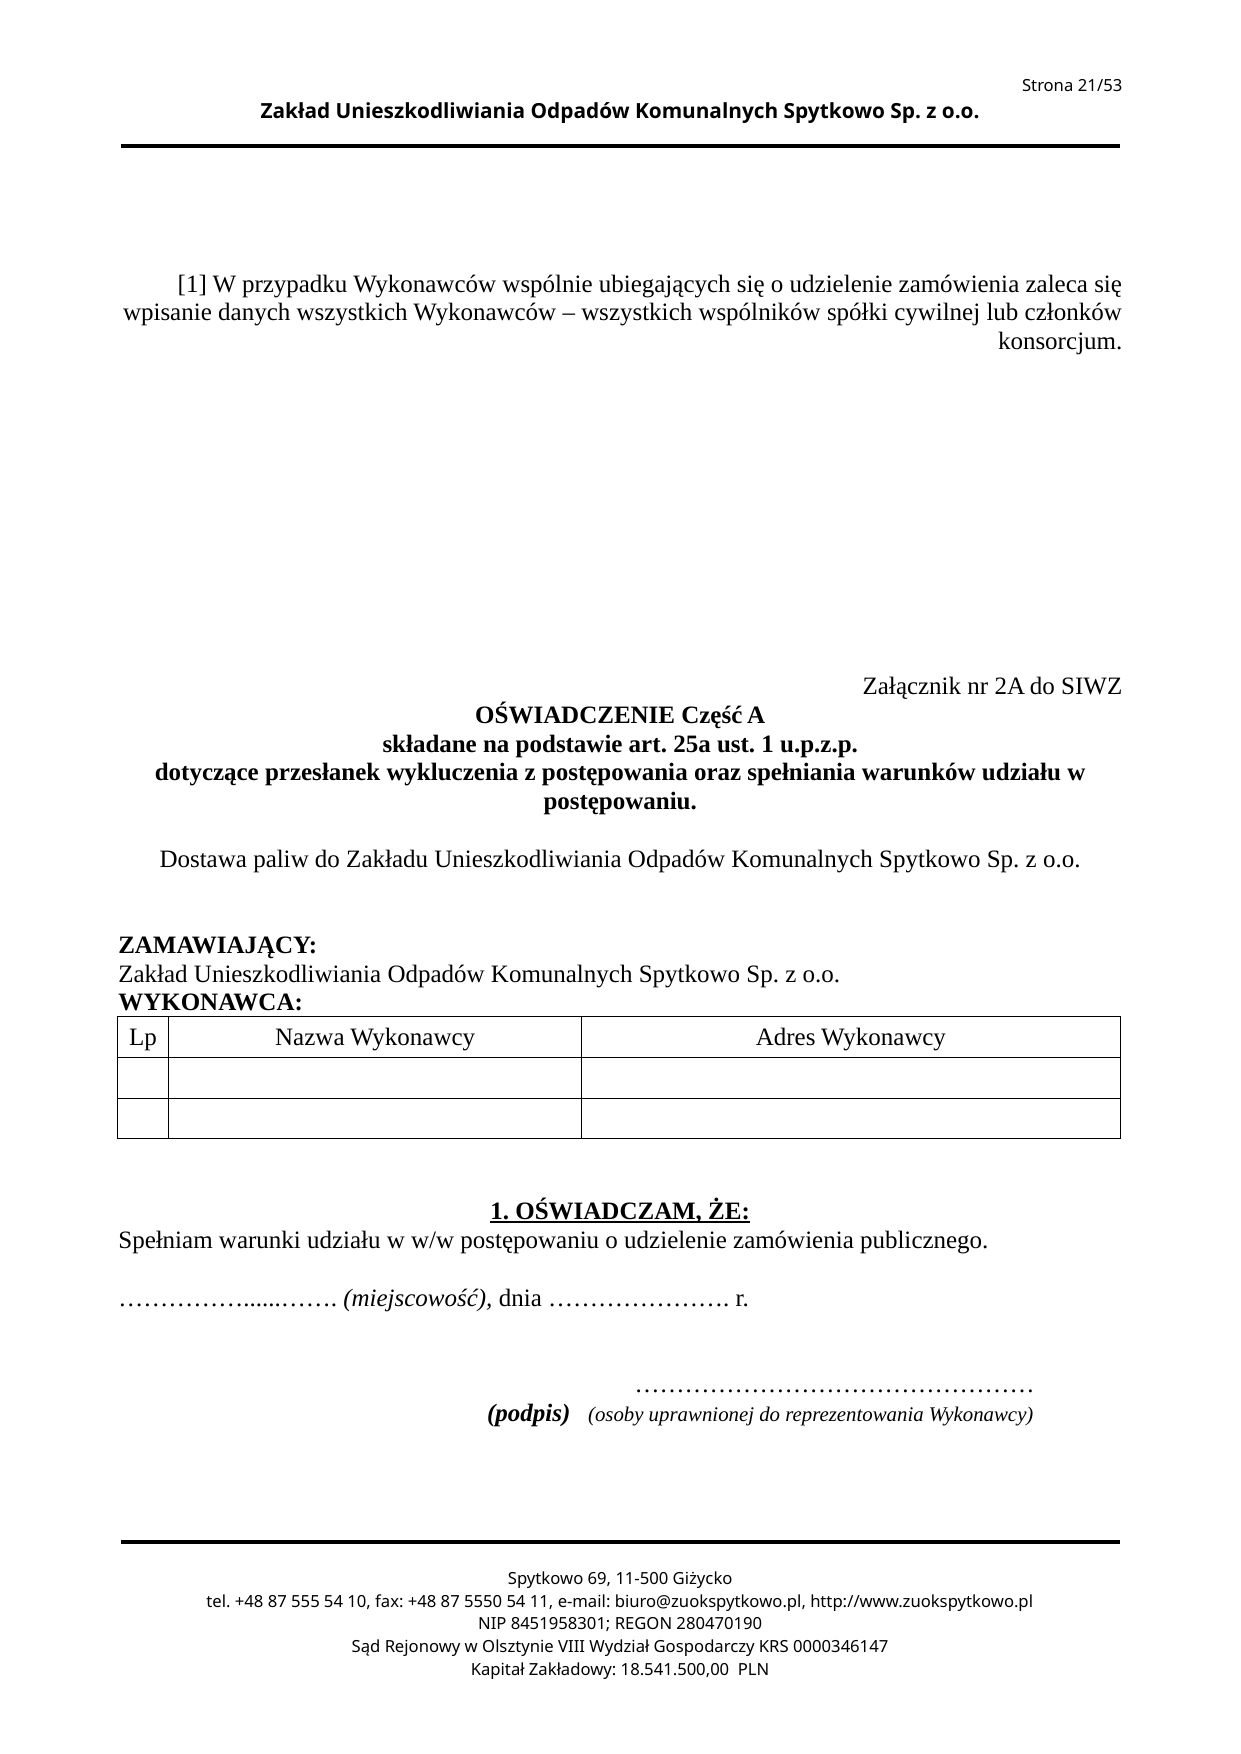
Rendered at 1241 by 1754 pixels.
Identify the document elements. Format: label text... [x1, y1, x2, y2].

text Spełniam warunki udziału w w/w postępowaniu o udzielenie zamówienia publicznego. [118, 1225, 1122, 1254]
table_cell [582, 1058, 1120, 1098]
text składane na podstawie art. 25a ust. 1 u.p.z.p. [118, 729, 1122, 757]
table_cell [118, 1099, 168, 1138]
table_cell [582, 1099, 1120, 1138]
table_cell [169, 1058, 581, 1098]
table_cell [169, 1099, 581, 1138]
text dotyczące przesłanek wykluczenia z postępowania oraz spełniania warunków udziału w postępowaniu. [118, 757, 1122, 815]
text ZAMAWIAJĄCY: [118, 930, 1122, 959]
text WYKONAWCA: [118, 987, 1122, 1016]
text Zakład Unieszkodliwiania Odpadów Komunalnych Spytkowo Sp. z o.o. [118, 959, 1122, 987]
text 1. OŚWIADCZAM, ŻE: [118, 1196, 1122, 1225]
text Załącznik nr 2A do SIWZ [118, 671, 1122, 700]
text ……………......……. (miejscowość), dnia …………………. r. [118, 1283, 1122, 1311]
table_header Nazwa Wykonawcy [169, 1017, 581, 1057]
text ………………………………………… [118, 1369, 1122, 1398]
text Dostawa paliw do Zakładu Unieszkodliwiania Odpadów Komunalnych Spytkowo Sp. z o.o. [118, 844, 1122, 872]
table_cell [118, 1058, 168, 1098]
table_header Lp [118, 1017, 168, 1057]
text OŚWIADCZENIE Część A [118, 700, 1122, 729]
text (podpis) (osoby uprawnionej do reprezentowania Wykonawcy) [118, 1398, 1122, 1426]
text [1] W przypadku Wykonawców wspólnie ubiegających się o udzielenie zamówienia zaleca się wpisanie danych wszystkich Wykonawców – wszystkich wspólników spółki cywilnej lub członków konsorcjum. [118, 269, 1122, 355]
table_header Adres Wykonawcy [582, 1017, 1120, 1057]
